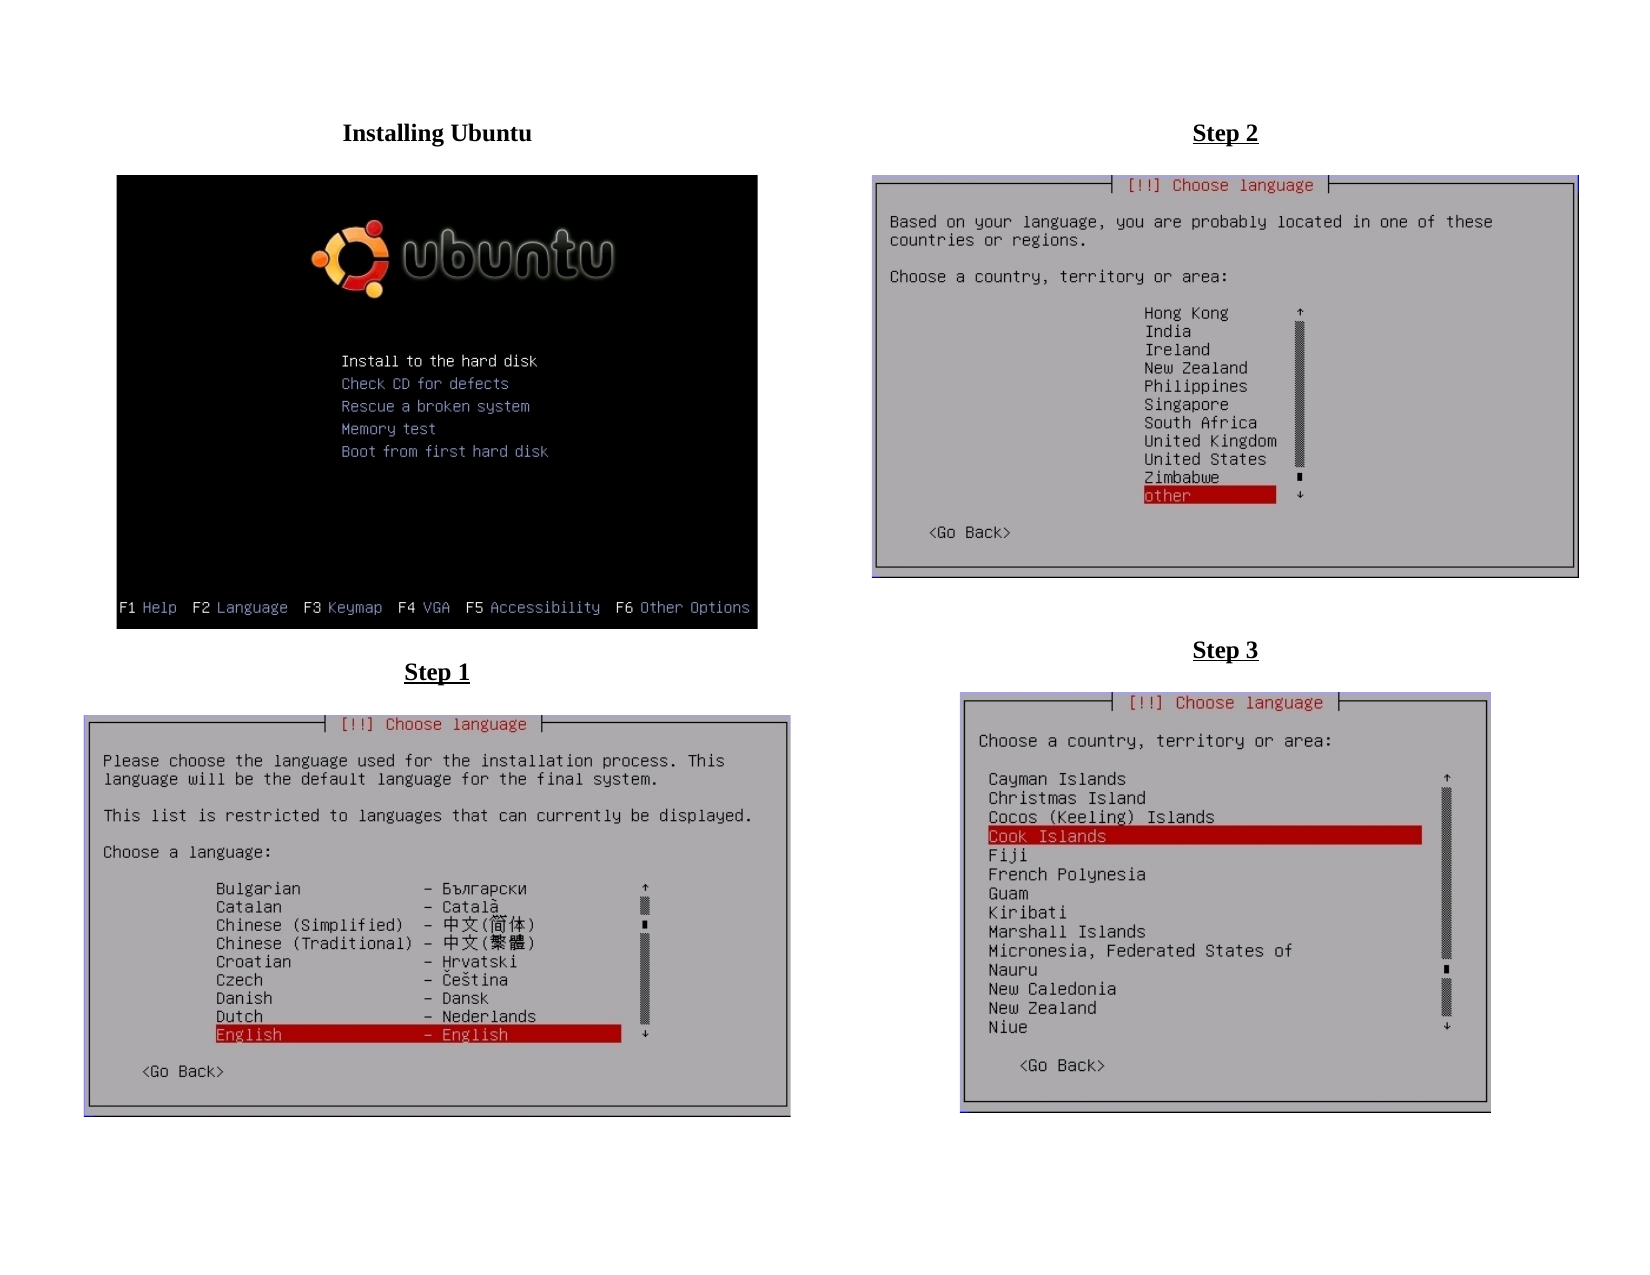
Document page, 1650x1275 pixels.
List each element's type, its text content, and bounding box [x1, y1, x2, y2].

picture [83, 715, 791, 1117]
picture [116, 175, 758, 629]
text Step 3 [854, 635, 1597, 692]
picture [871, 175, 1579, 578]
text Installing Ubuntu [66, 118, 809, 147]
text Step 2 [854, 118, 1597, 147]
text Step 1 [66, 657, 809, 686]
picture [959, 692, 1491, 1113]
